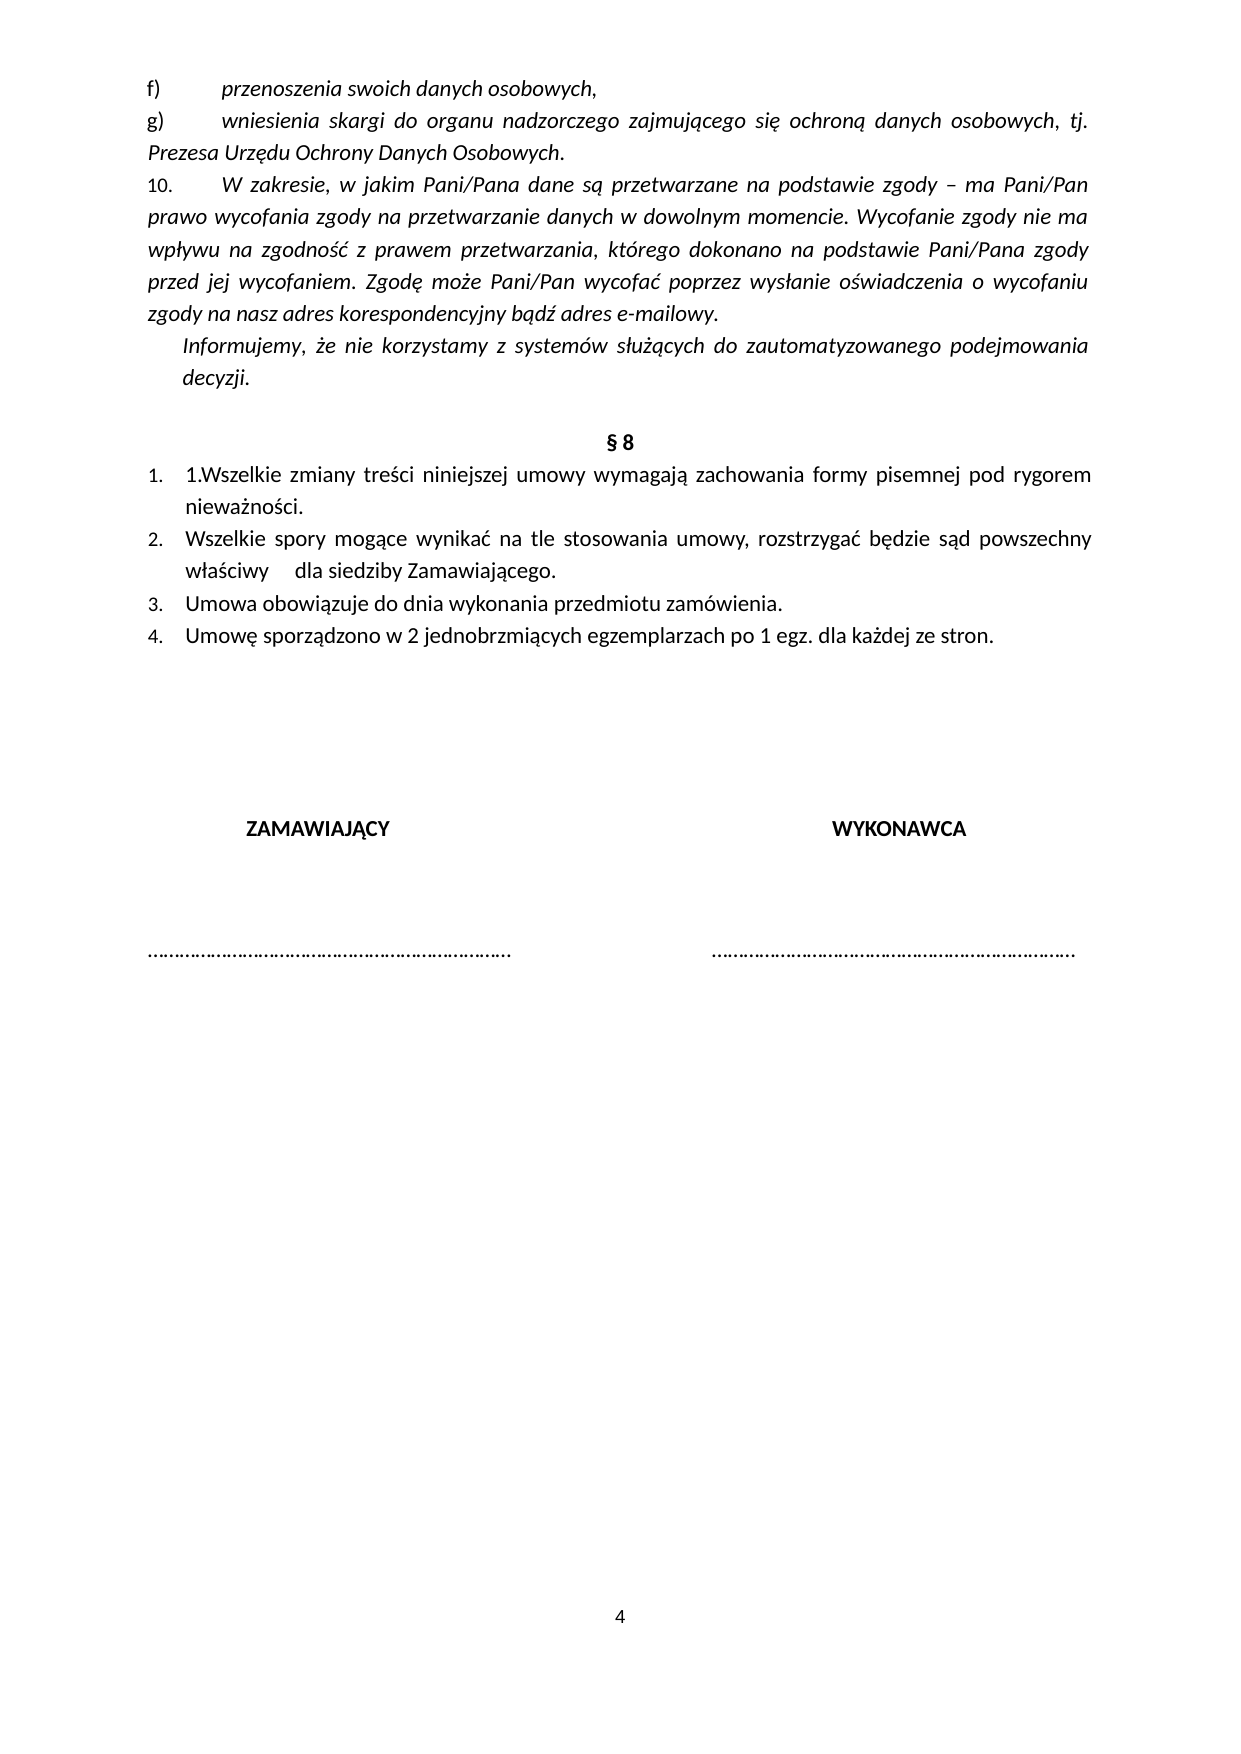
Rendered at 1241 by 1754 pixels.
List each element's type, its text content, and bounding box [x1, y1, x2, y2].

list Umowa obowiązuje do dnia wykonania przedmiotu zamówienia. [148, 589, 1093, 617]
list przenoszenia swoich danych osobowych, [147, 74, 1092, 102]
text ZAMAWIAJĄCY WYKONAWCA [148, 814, 1093, 842]
list 1.Wszelkie zmiany treści niniejszej umowy wymagają zachowania formy pisemnej pod rygorem nieważności. [148, 460, 1093, 520]
list wniesienia skargi do organu nadzorczego zajmującego się ochroną danych osobowych, tj. Prezesa Urzędu Ochrony Danych Osobowych. [147, 106, 1092, 166]
list Wszelkie spory mogące wynikać na tle stosowania umowy, rozstrzygać będzie sąd powszechny właściwy dla siedziby Zamawiającego. [148, 524, 1093, 584]
list Umowę sporządzono w 2 jednobrzmiących egzemplarzach po 1 egz. dla każdej ze stron. [148, 621, 1093, 649]
text …………………………………………………………… …………………………………………………………… [148, 936, 1093, 964]
list W zakresie, w jakim Pani/Pana dane są przetwarzane na podstawie zgody – ma Pani/Pan prawo wycofania zgody na przetwarzanie danych w dowolnym momencie. Wycofanie zgody nie ma wpływu na zgodność z prawem przetwarzania, którego dokonano na podstawie Pani/Pana zgody przed jej wycofaniem. Zgodę może Pani/Pan wycofać poprzez wysłanie oświadczenia o wycofaniu zgody na nasz adres korespondencyjny bądź adres e-mailowy. [147, 170, 1092, 327]
text § 8 [148, 428, 1093, 456]
text Informujemy, że nie korzystamy z systemów służących do zautomatyzowanego podejmowania decyzji. [182, 331, 1092, 391]
